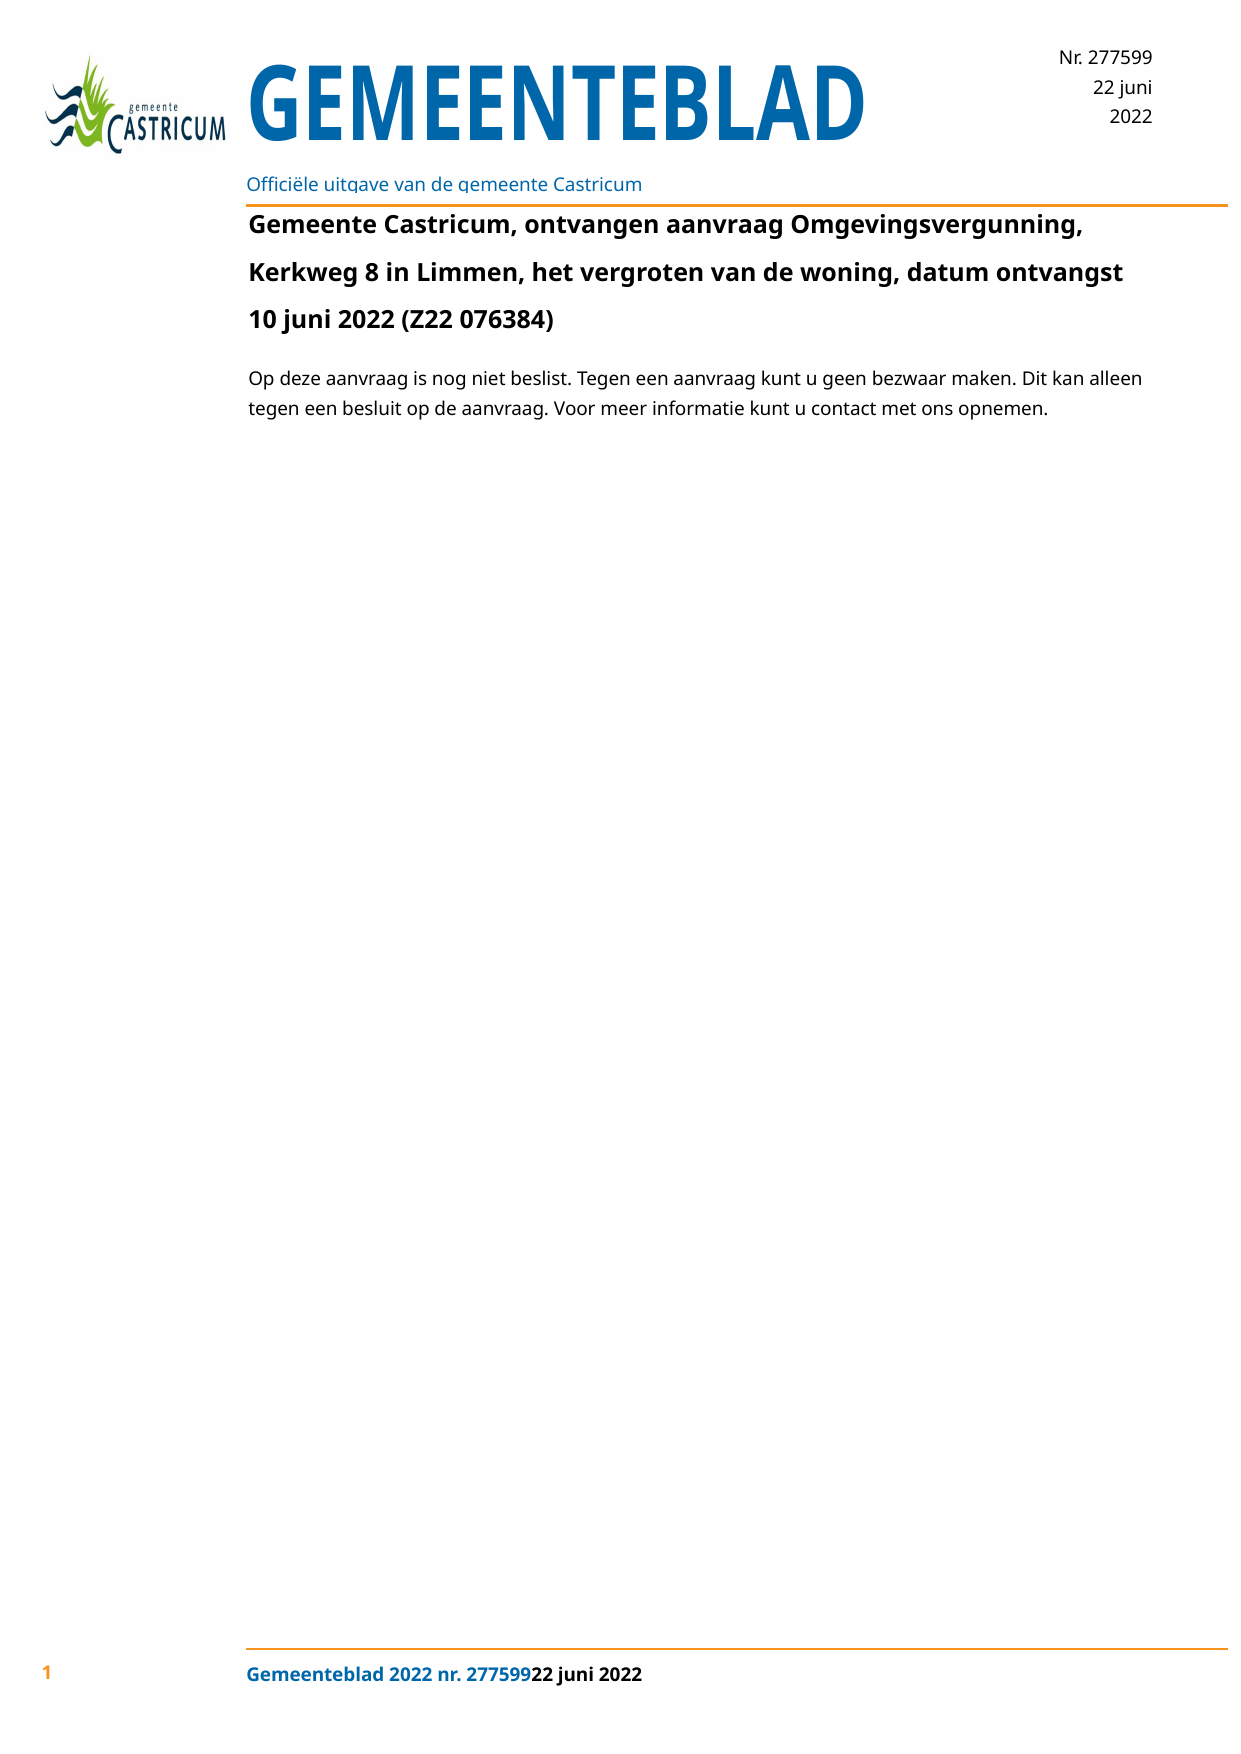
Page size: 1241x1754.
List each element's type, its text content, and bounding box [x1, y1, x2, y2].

text Op deze aanvraag is nog niet beslist. Tegen een aanvraag kunt u geen bezwaar maken. Dit kan alleen tegen een besluit op de aanvraag. Voor meer informatie kunt u contact met ons opnemen. [248, 366, 1152, 421]
text Gemeente Castricum, ontvangen aanvraag Omgevingsvergunning, Kerkweg 8 in Limmen, het vergroten van de woning, datum ontvangst 10 juni 2022 (Z22 076384) [248, 207, 1152, 336]
picture [41, 47, 231, 172]
